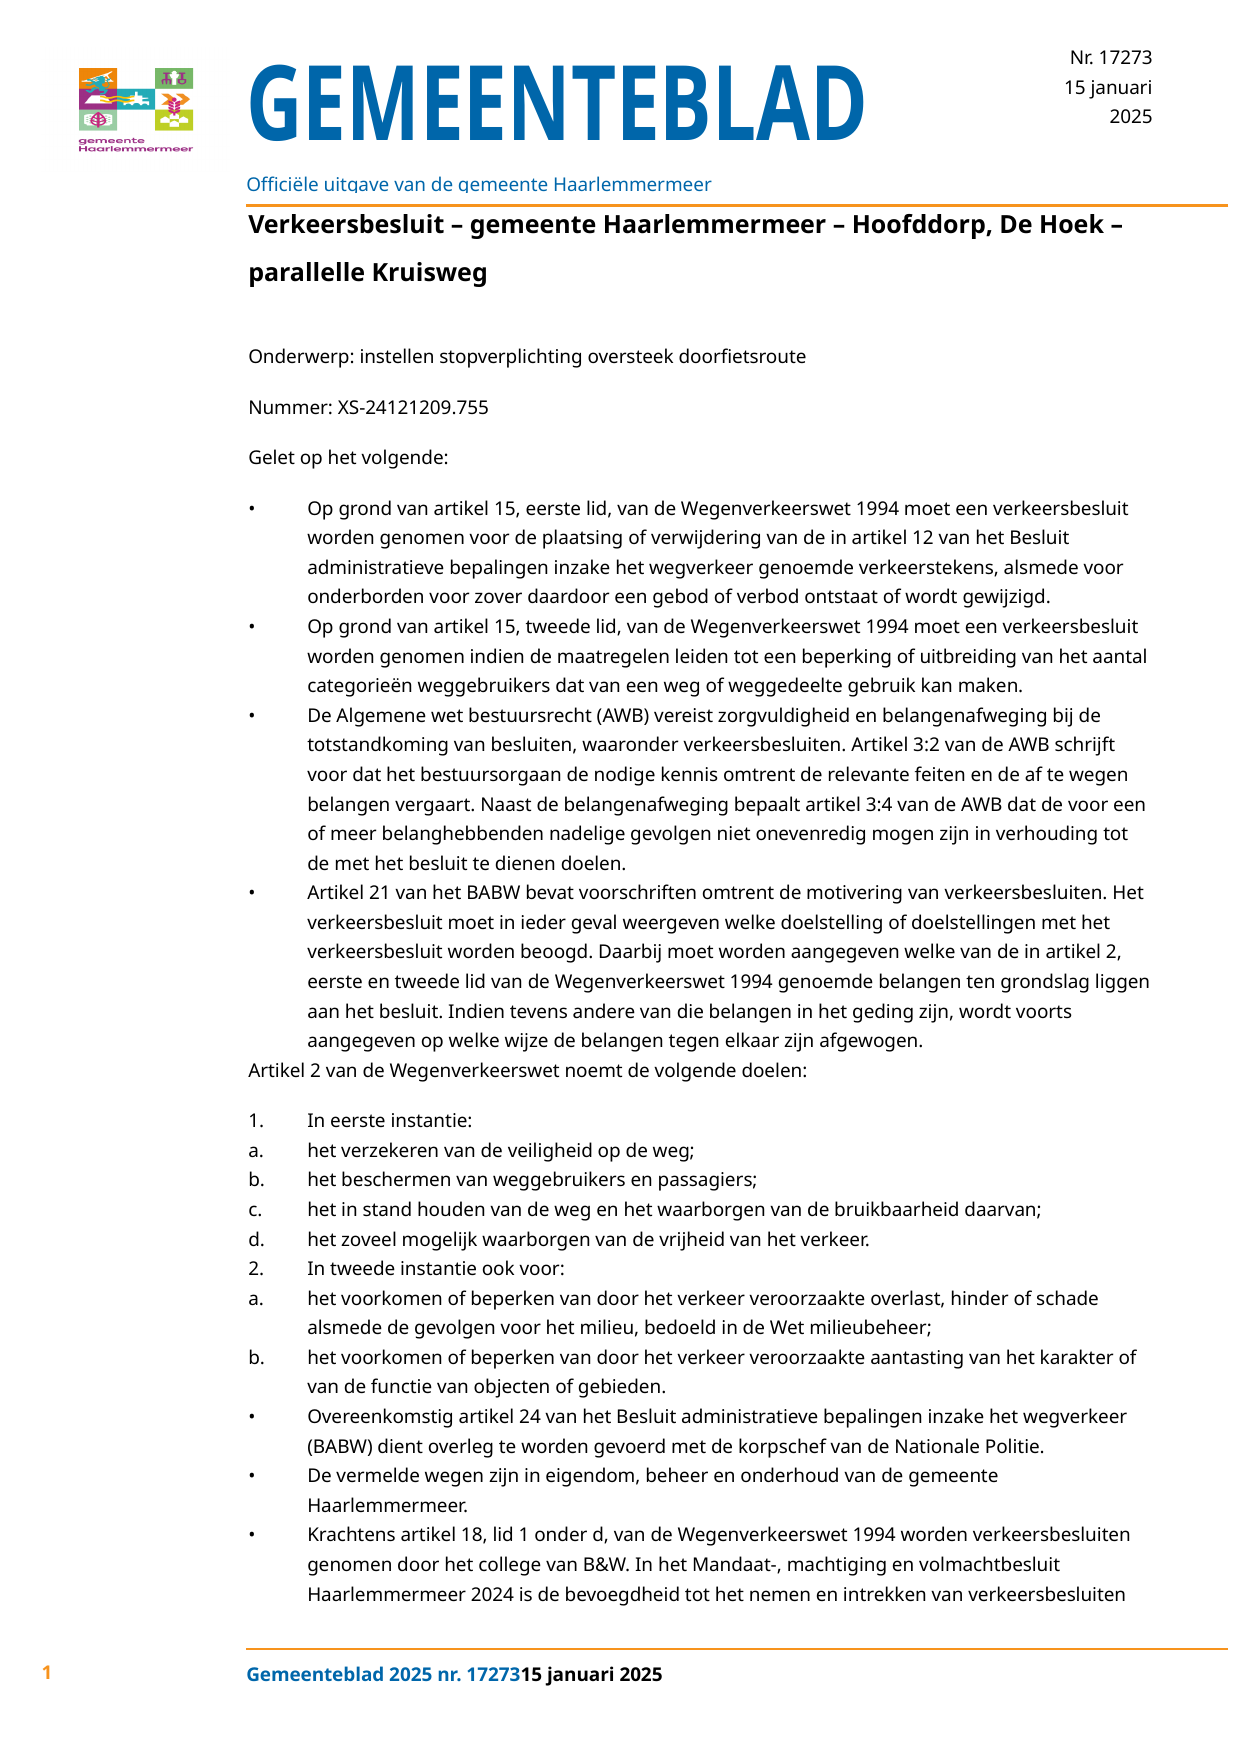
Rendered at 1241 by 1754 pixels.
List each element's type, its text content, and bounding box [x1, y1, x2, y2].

text Artikel 2 van de Wegenverkeerswet noemt de volgende doelen: [248, 1057, 1152, 1083]
list De vermelde wegen zijn in eigendom, beheer en onderhoud van de gemeente Haarlemmermeer. [248, 1462, 1152, 1518]
text Gelet op het volgende: [248, 444, 1152, 470]
list In eerste instantie: [248, 1107, 1152, 1133]
text Onderwerp: instellen stopverplichting oversteek doorfietsroute [248, 344, 1152, 369]
list het voorkomen of beperken van door het verkeer veroorzaakte overlast, hinder of schade alsmede de gevolgen voor het milieu, bedoeld in de Wet milieubeheer; [248, 1285, 1152, 1340]
list De Algemene wet bestuursrecht (AWB) vereist zorgvuldigheid en belangenafweging bij de totstandkoming van besluiten, waaronder verkeersbesluiten. Artikel 3:2 van de AWB schrijft voor dat het bestuursorgaan de nodige kennis omtrent de relevante feiten en de af te wegen belangen vergaart. Naast de belangenafweging bepaalt artikel 3:4 van de AWB dat de voor een of meer belanghebbenden nadelige gevolgen niet onevenredig mogen zijn in verhouding tot de met het besluit te dienen doelen. [248, 702, 1152, 876]
list Krachtens artikel 18, lid 1 onder d, van de Wegenverkeerswet 1994 worden verkeersbesluiten genomen door het college van B&W. In het Mandaat-, machtiging en volmachtbesluit Haarlemmermeer 2024 is de bevoegdheid tot het nemen en intrekken van verkeersbesluiten [248, 1522, 1152, 1606]
list In tweede instantie ook voor: [248, 1255, 1152, 1281]
list het zoveel mogelijk waarborgen van de vrijheid van het verkeer. [248, 1226, 1152, 1251]
list het beschermen van weggebruikers en passagiers; [248, 1167, 1152, 1192]
text Verkeersbesluit – gemeente Haarlemmermeer – Hoofddorp, De Hoek – parallelle Kruisweg [248, 207, 1152, 288]
list Op grond van artikel 15, tweede lid, van de Wegenverkeerswet 1994 moet een verkeersbesluit worden genomen indien de maatregelen leiden tot een beperking of uitbreiding van het aantal categorieën weggebruikers dat van een weg of weggedeelte gebruik kan maken. [248, 613, 1152, 698]
list Op grond van artikel 15, eerste lid, van de Wegenverkeerswet 1994 moet een verkeersbesluit worden genomen voor de plaatsing of verwijdering van de in artikel 12 van het Besluit administratieve bepalingen inzake het wegverkeer genoemde verkeerstekens, alsmede voor onderborden voor zover daardoor een gebod of verbod ontstaat of wordt gewijzigd. [248, 495, 1152, 609]
list het verzekeren van de veiligheid op de weg; [248, 1137, 1152, 1163]
list het voorkomen of beperken van door het verkeer veroorzaakte aantasting van het karakter of van de functie van objecten of gebieden. [248, 1344, 1152, 1399]
list Artikel 21 van het BABW bevat voorschriften omtrent de motivering van verkeersbesluiten. Het verkeersbesluit moet in ieder geval weergeven welke doelstelling of doelstellingen met het verkeersbesluit worden beoogd. Daarbij moet worden aangegeven welke van de in artikel 2, eerste en tweede lid van de Wegenverkeerswet 1994 genoemde belangen ten grondslag liggen aan het besluit. Indien tevens andere van die belangen in het geding zijn, wordt voorts aangegeven op welke wijze de belangen tegen elkaar zijn afgewogen. [248, 879, 1152, 1053]
list Overeenkomstig artikel 24 van het Besluit administratieve bepalingen inzake het wegverkeer (BABW) dient overleg te worden gevoerd met de korpschef van de Nationale Politie. [248, 1403, 1152, 1458]
text Nummer: XS-24121209.755 [248, 394, 1152, 420]
list het in stand houden van de weg en het waarborgen van de bruikbaarheid daarvan; [248, 1196, 1152, 1222]
picture [41, 47, 231, 172]
